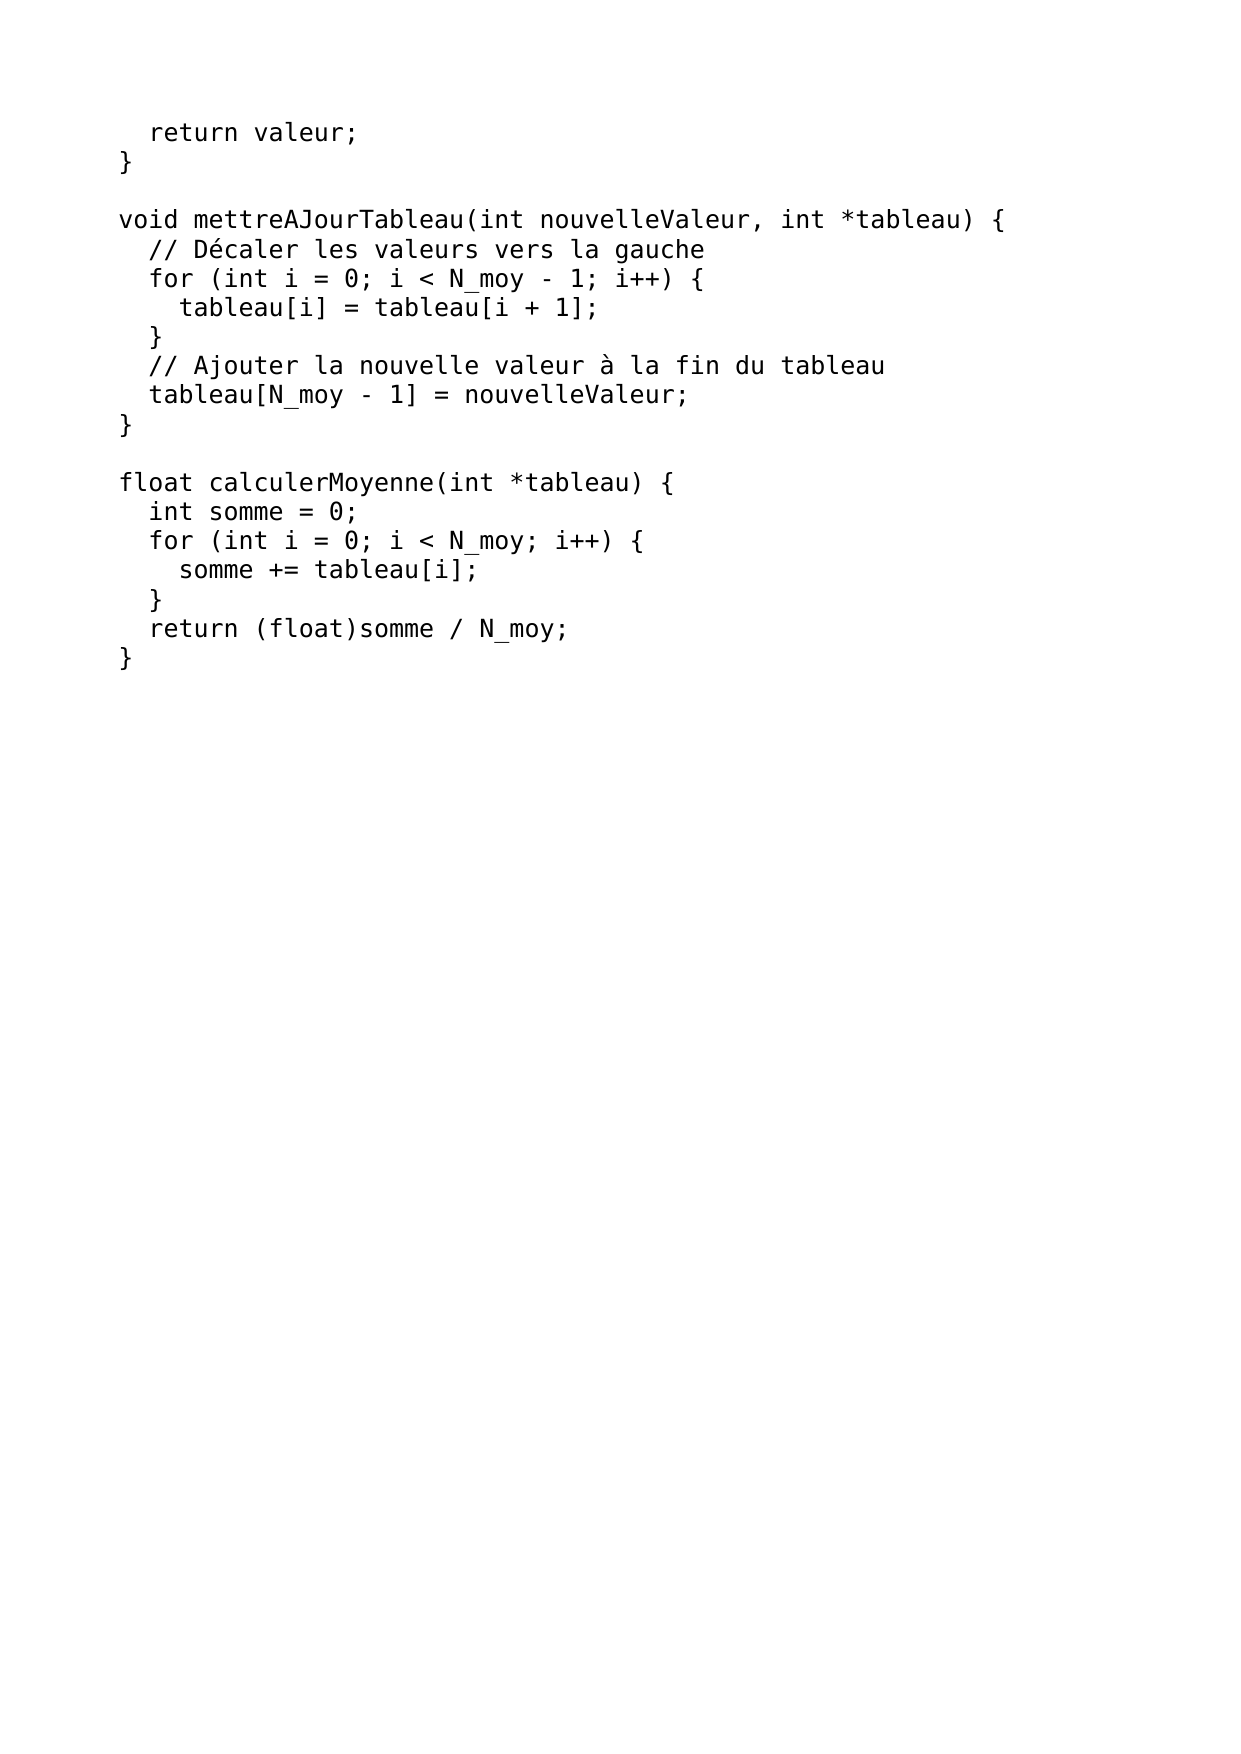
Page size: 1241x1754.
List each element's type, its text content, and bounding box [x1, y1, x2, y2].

text return valeur; } void mettreAJourTableau(int nouvelleValeur, int *tableau) { // Décaler les valeurs vers la gauche for (int i = 0; i < N_moy - 1; i++) { tableau[i] = tableau[i + 1]; } // Ajouter la nouvelle valeur à la fin du tableau tableau[N_moy - 1] = nouvelleValeur; } float calculerMoyenne(int *tableau) { int somme = 0; for (int i = 0; i < N_moy; i++) { somme += tableau[i]; } return (float)somme / N_moy; } [118, 118, 1122, 731]
